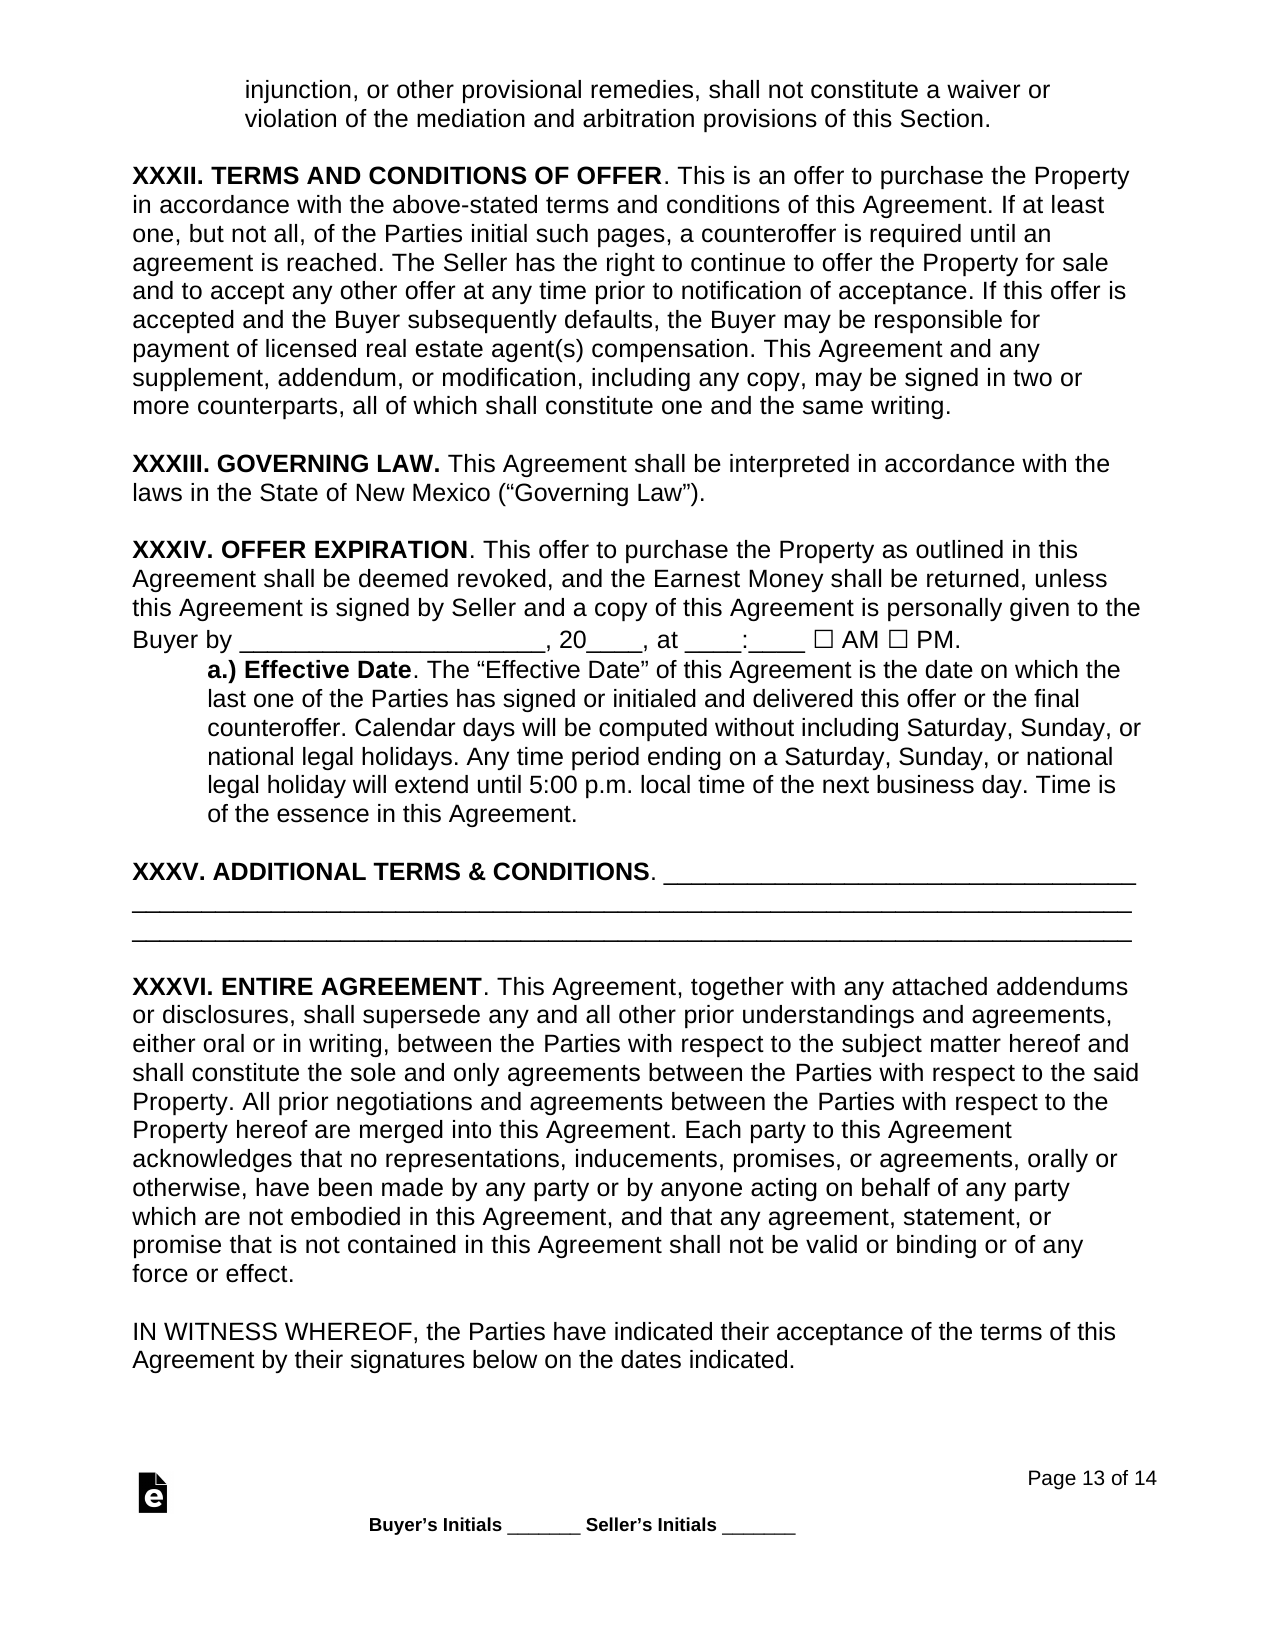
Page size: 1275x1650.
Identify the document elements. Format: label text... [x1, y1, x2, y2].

list injunction, or other provisional remedies, shall not constitute a waiver or violation of the mediation and arbitration provisions of this Section. [207, 75, 1143, 132]
text XXXII. TERMS AND CONDITIONS OF OFFER. This is an offer to purchase the Property in accordance with the above-stated terms and conditions of this Agreement. If at least one, but not all, of the Parties initial such pages, a counteroffer is required until an agreement is reached. The Seller has the right to continue to offer the Property for sale and to accept any other offer at any time prior to notification of acceptance. If this offer is accepted and the Buyer subsequently defaults, the Buyer may be responsible for payment of licensed real estate agent(s) compensation. This Agreement and any supplement, addendum, or modification, including any copy, may be signed in two or more counterparts, all of which shall constitute one and the same writing. [132, 161, 1143, 420]
text ________________________________________________________________________ [132, 885, 1143, 914]
text ________________________________________________________________________ [132, 914, 1143, 943]
text a.) Effective Date. The “Effective Date” of this Agreement is the date on which the last one of the Parties has signed or initialed and delivered this offer or the final counteroffer. Calendar days will be computed without including Saturday, Sunday, or national legal holidays. Any time period ending on a Saturday, Sunday, or national legal holiday will extend until 5:00 p.m. local time of the next business day. Time is of the essence in this Agreement. [207, 655, 1143, 828]
text XXXV. ADDITIONAL TERMS & CONDITIONS. __________________________________ [132, 857, 1143, 885]
text XXXVI. ENTIRE AGREEMENT. This Agreement, together with any attached addendums or disclosures, shall supersede any and all other prior understandings and agreements, either oral or in writing, between the Parties with respect to the subject matter hereof and shall constitute the sole and only agreements between the Parties with respect to the said Property. All prior negotiations and agreements between the Parties with respect to the Property hereof are merged into this Agreement. Each party to this Agreement acknowledges that no representations, inducements, promises, or agreements, orally or otherwise, have been made by any party or by anyone acting on behalf of any party which are not embodied in this Agreement, and that any agreement, statement, or promise that is not contained in this Agreement shall not be valid or binding or of any force or effect. [132, 972, 1143, 1288]
text XXXIII. GOVERNING LAW. This Agreement shall be interpreted in accordance with the laws in the State of New Mexico (“Governing Law”). [132, 449, 1143, 506]
text XXXIV. OFFER EXPIRATION. This offer to purchase the Property as outlined in this Agreement shall be deemed revoked, and the Earnest Money shall be returned, unless this Agreement is signed by Seller and a copy of this Agreement is personally given to the Buyer by ______________________, 20____, at ____:____ ☐ AM ☐ PM. [132, 535, 1143, 655]
text IN WITNESS WHEREOF, the Parties have indicated their acceptance of the terms of this Agreement by their signatures below on the dates indicated. [132, 1317, 1143, 1374]
